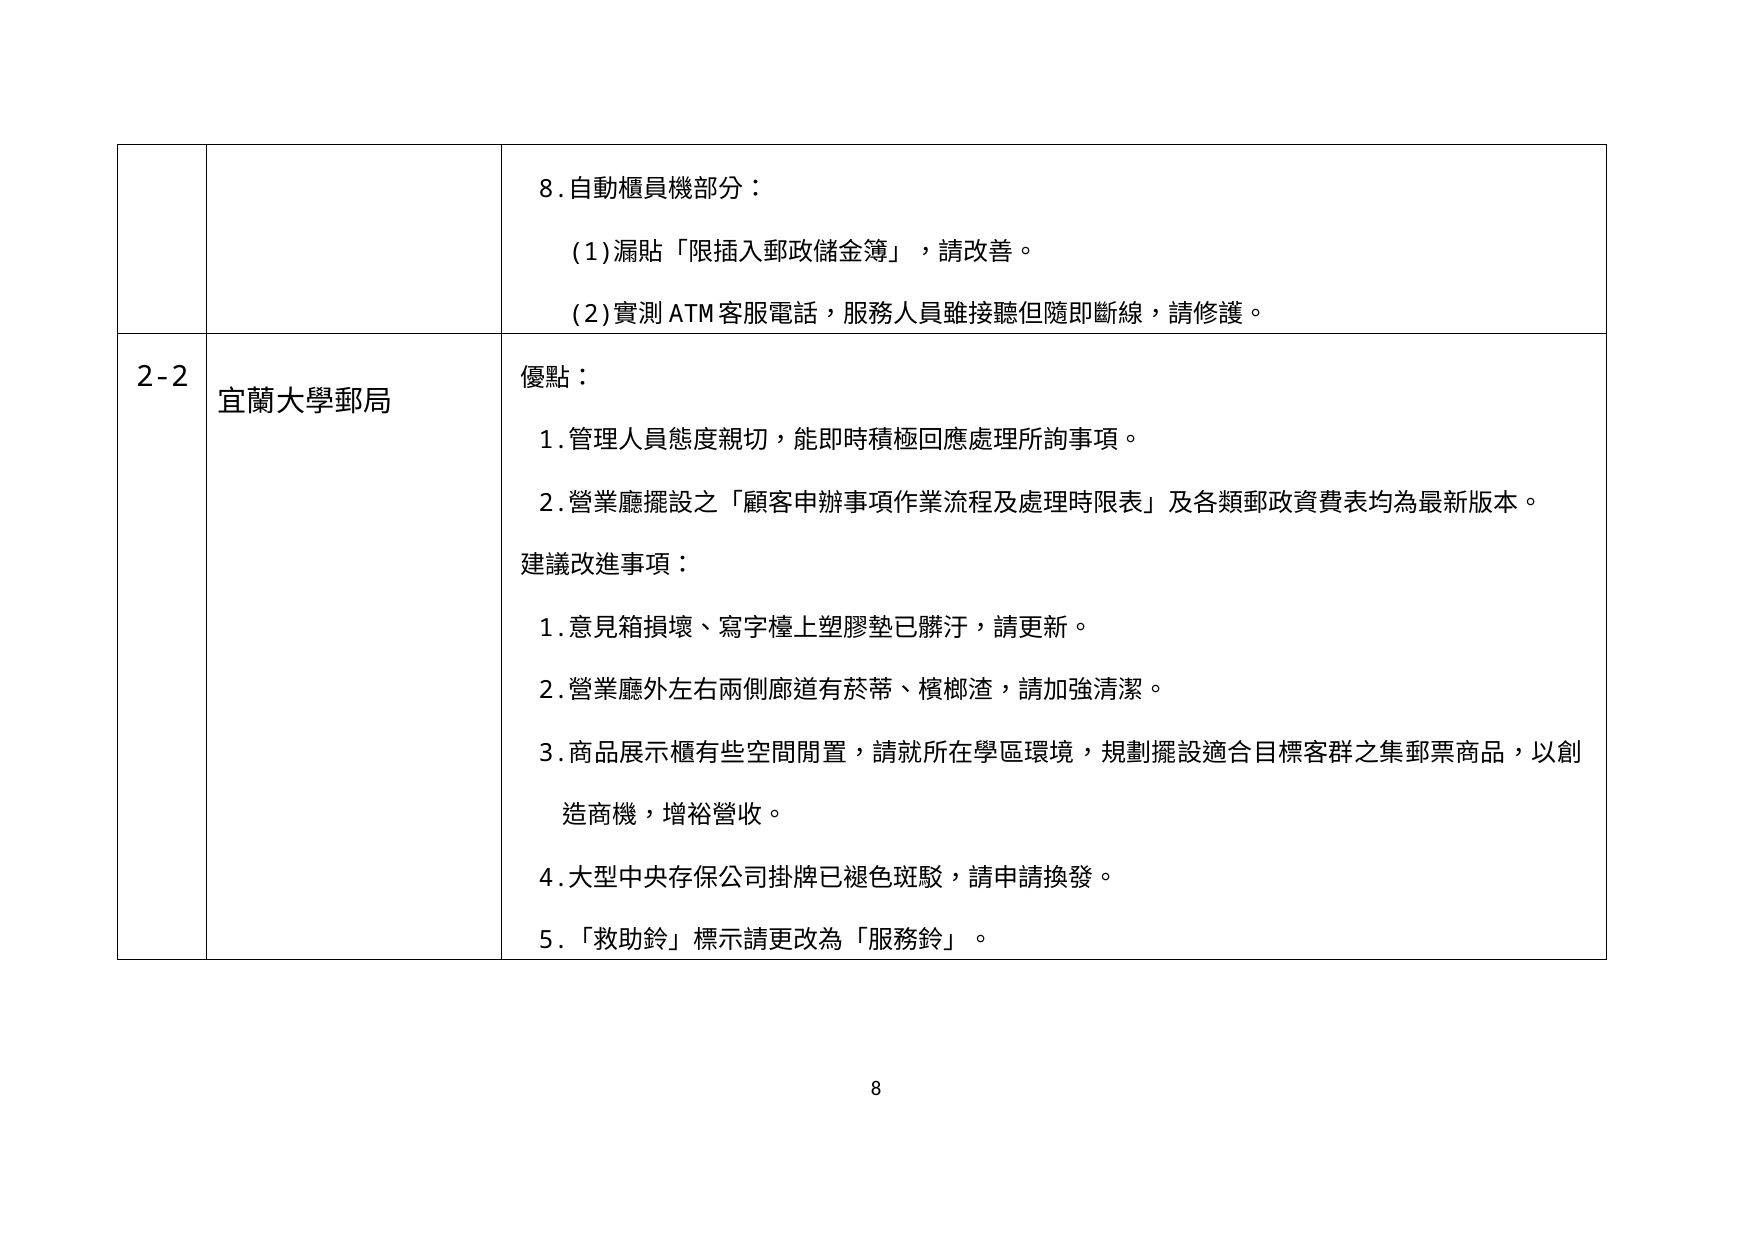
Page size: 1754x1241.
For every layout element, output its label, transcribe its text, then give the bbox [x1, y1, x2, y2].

table_cell 優點： 1.管理人員態度親切，能即時積極回應處理所詢事項。 2.營業廳擺設之「顧客申辦事項作業流程及處理時限表」及各類郵政資費表均為最新版本。 建議改進事項： 1.意見箱損壞、寫字檯上塑膠墊已髒汙，請更新。 2.營業廳外左右兩側廊道有菸蒂、檳榔渣，請加強清潔。 3.商品展示櫃有些空間閒置，請就所在學區環境，規劃擺設適合目標客群之集郵票商品，以創造商機，增裕營收。 4.大型中央存保公司掛牌已褪色斑駁，請申請換發。 5.「救助鈴」標示請更改為「服務鈴」。 [502, 334, 1606, 959]
table_cell [118, 145, 206, 333]
table_cell 8.自動櫃員機部分： (1)漏貼「限插入郵政儲金簿」，請改善。 (2)實測ATM客服電話，服務人員雖接聽但隨即斷線，請修護。 [502, 145, 1606, 333]
table_cell 宜蘭大學郵局 [207, 334, 501, 959]
table_cell 2-2 [118, 334, 206, 959]
table_cell [207, 145, 501, 333]
